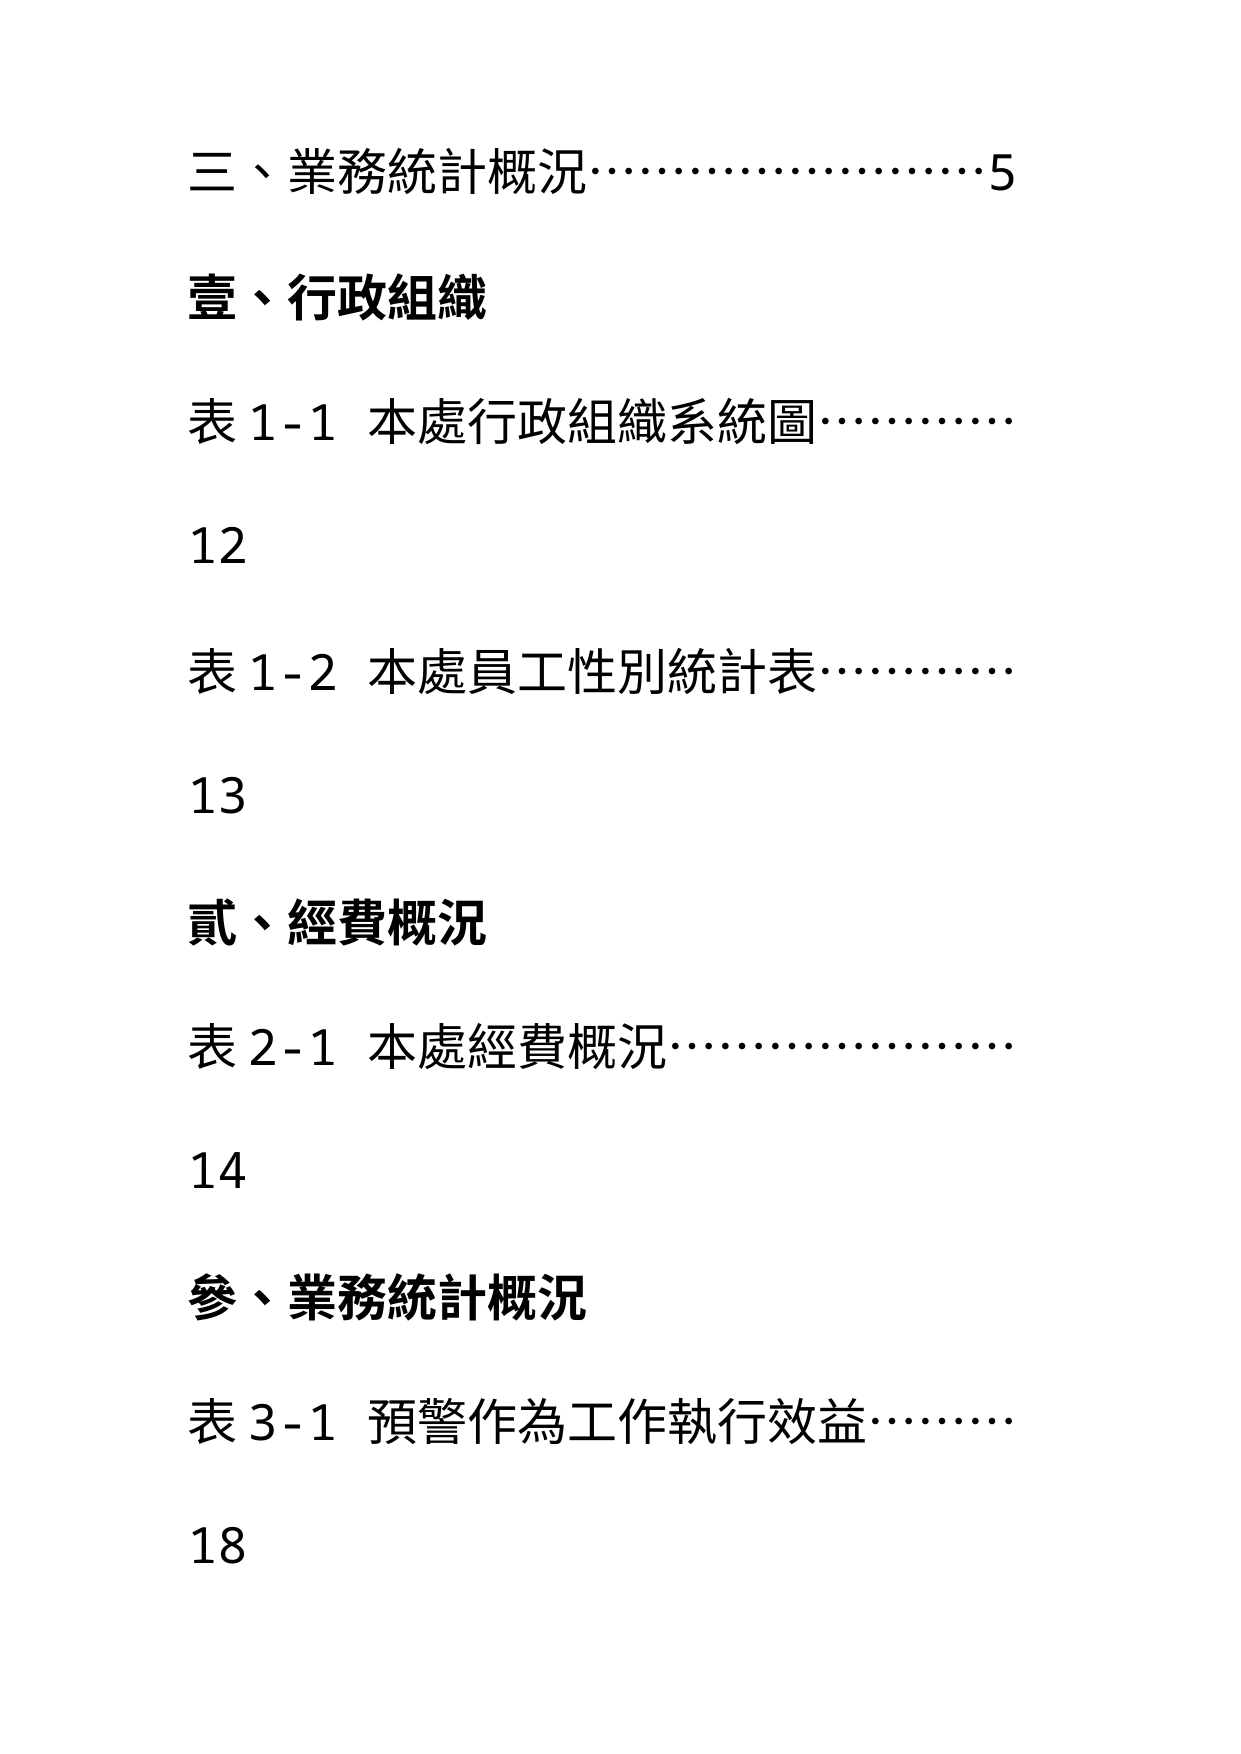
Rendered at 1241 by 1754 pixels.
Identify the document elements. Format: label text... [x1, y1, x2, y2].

text 表3-1 預警作為工作執行效益………18 [187, 1346, 1053, 1596]
text 表1-1 本處行政組織系統圖…………12 [187, 346, 1053, 596]
text 表2-1 本處經費概況…………………14 [187, 971, 1053, 1221]
text 表1-2 本處員工性別統計表…………13 [187, 596, 1053, 846]
text 貳、經費概況 [187, 846, 1053, 971]
text 壹、行政組織 [187, 221, 1053, 346]
text 參、業務統計概況 [187, 1221, 1053, 1346]
text 三、業務統計概況……………………5 [187, 96, 1053, 221]
